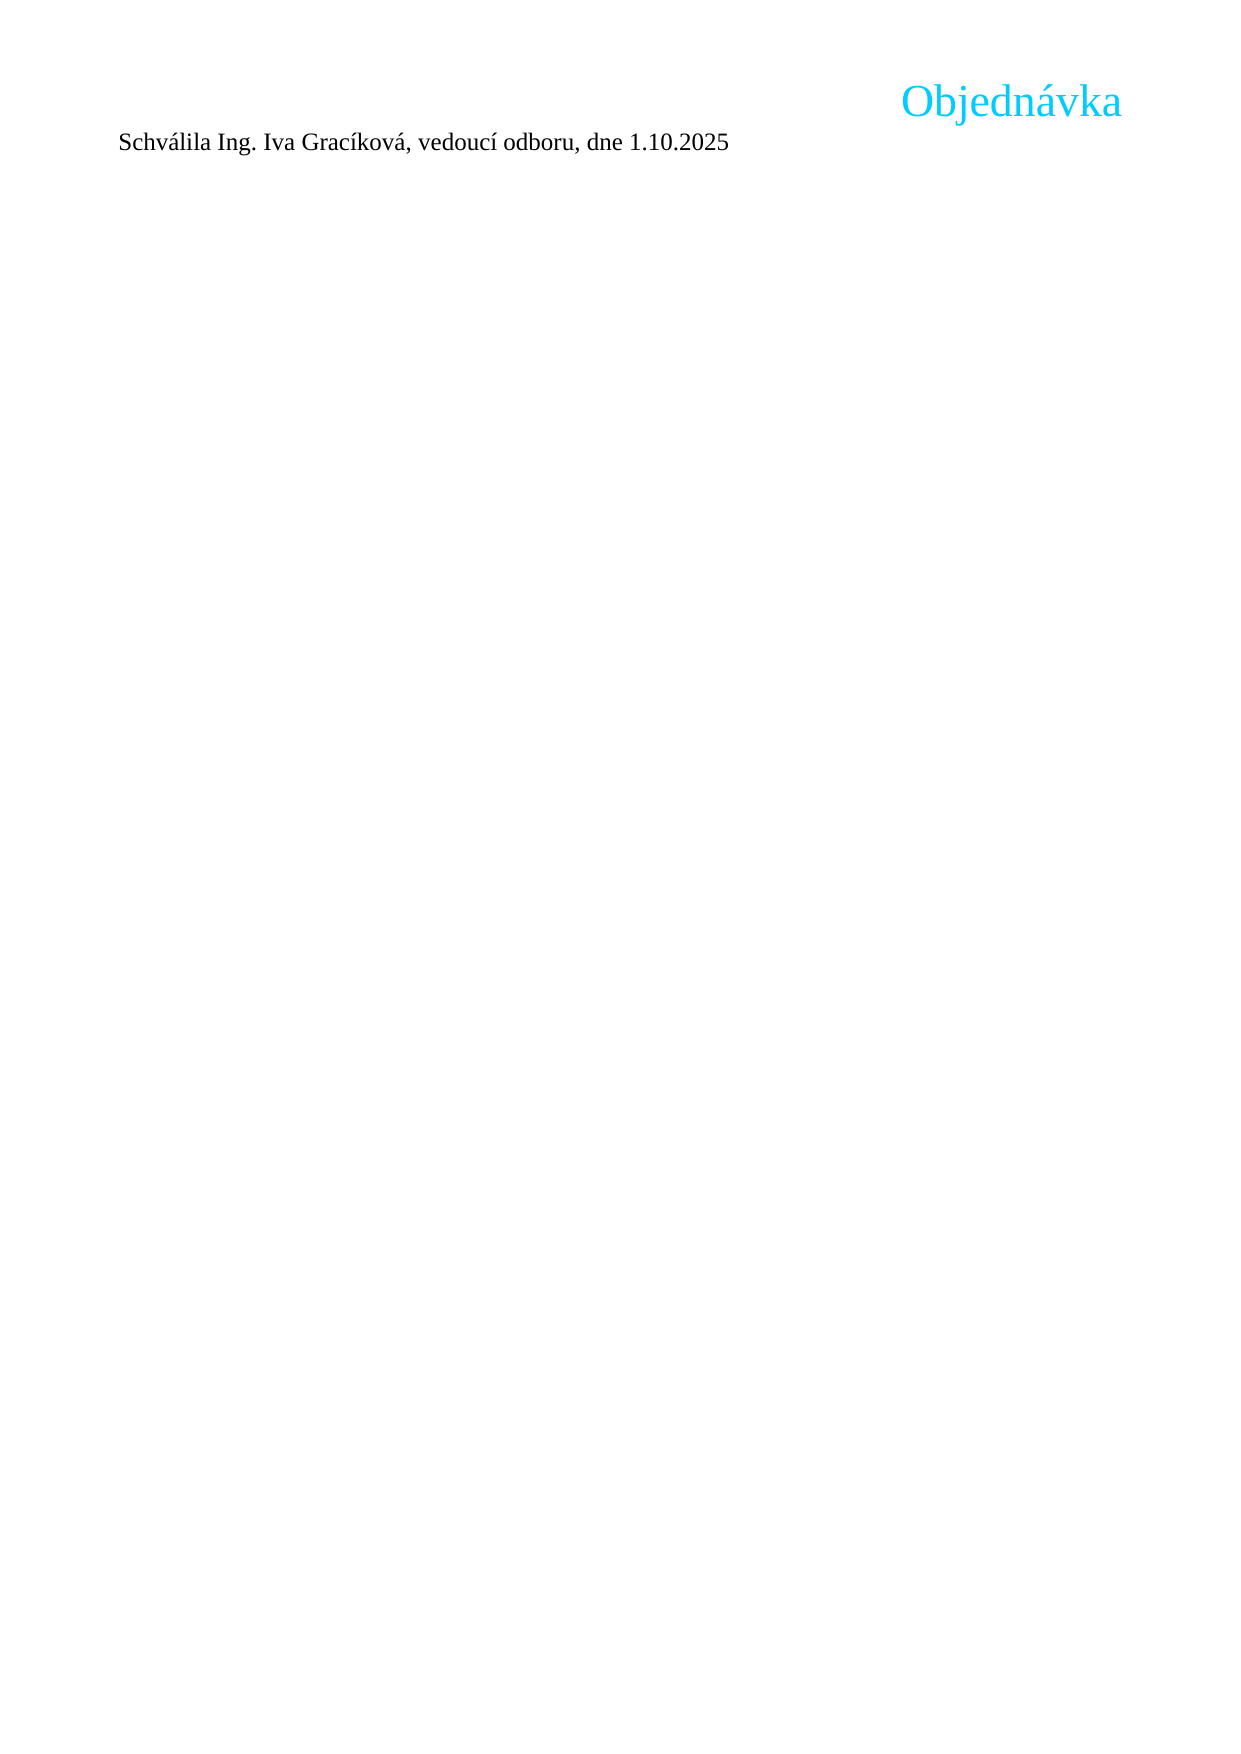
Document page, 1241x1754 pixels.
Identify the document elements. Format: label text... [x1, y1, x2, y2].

text Schválila Ing. Iva Gracíková, vedoucí odboru, dne 1.10.2025 [118, 127, 1122, 155]
